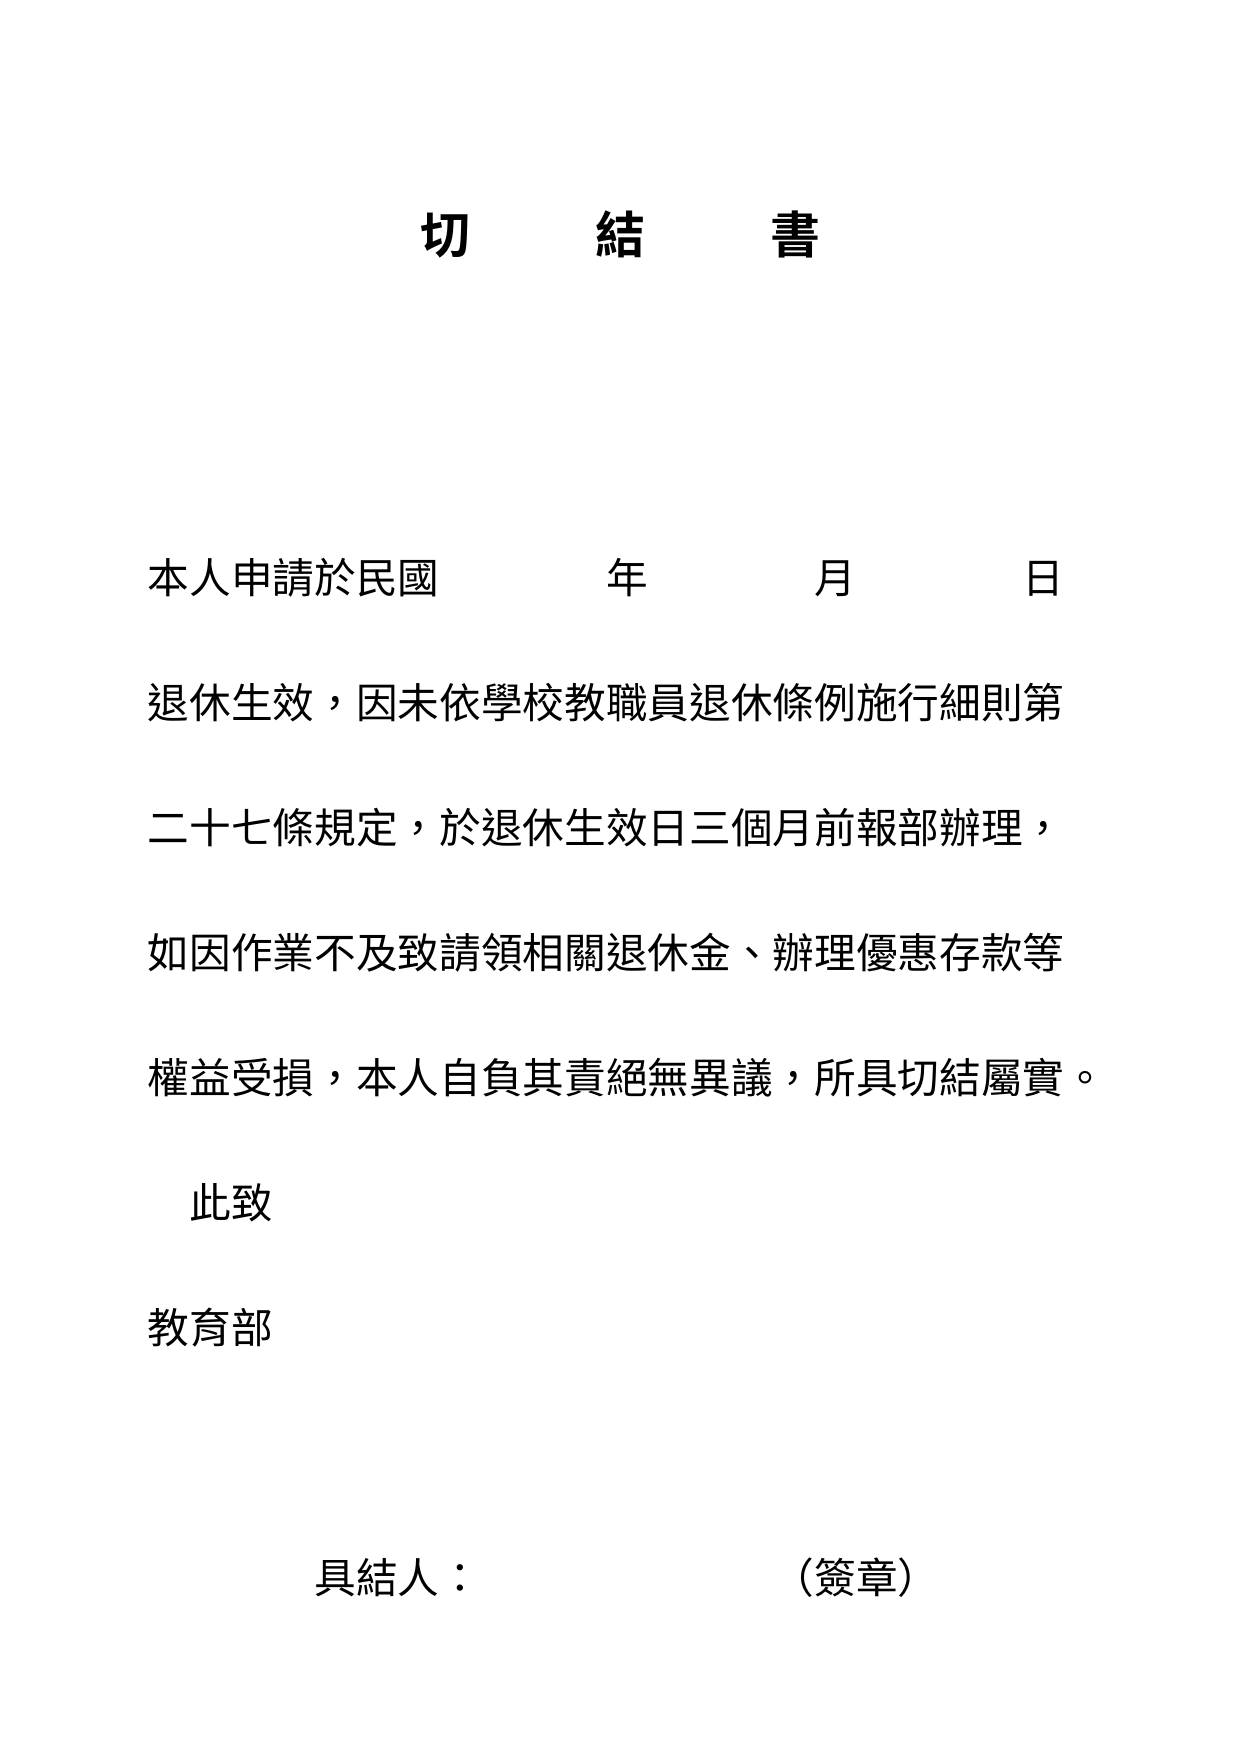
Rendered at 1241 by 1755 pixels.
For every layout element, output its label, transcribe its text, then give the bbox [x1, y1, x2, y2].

text 此致 [148, 1158, 1093, 1221]
text 切 結 書 [148, 158, 1093, 283]
text 教育部 [148, 1283, 1093, 1346]
text 本人申請於民國 年 月 日退休生效，因未依學校教職員退休條例施行細則第二十七條規定，於退休生效日三個月前報部辦理，如因作業不及致請領相關退休金、辦理優惠存款等權益受損，本人自負其責絕無異議，所具切結屬實。 [148, 533, 1093, 1096]
text 具結人： （簽章） [148, 1533, 1093, 1596]
